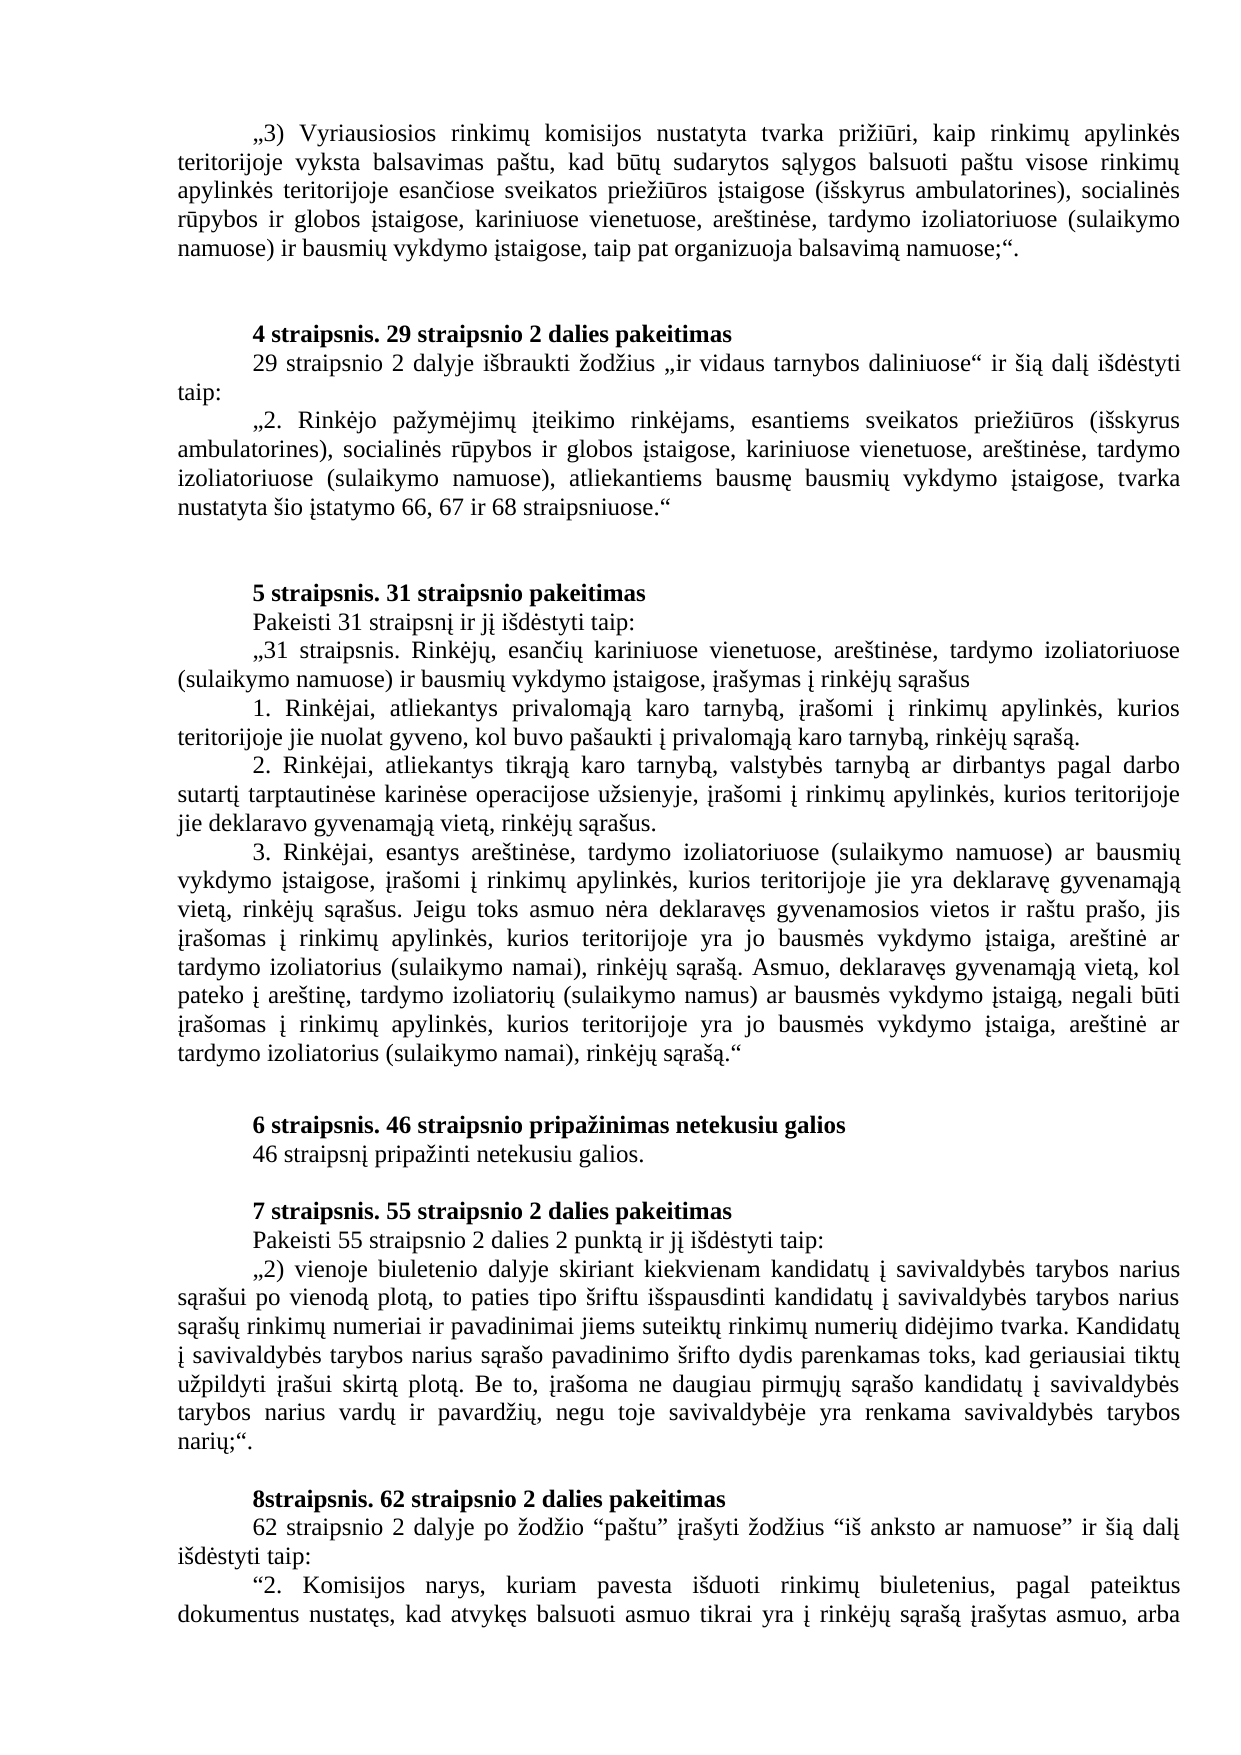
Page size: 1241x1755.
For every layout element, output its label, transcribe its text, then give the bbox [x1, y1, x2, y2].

text 4 straipsnis. 29 straipsnio 2 dalies pakeitimas [177, 319, 1181, 348]
text 5 straipsnis. 31 straipsnio pakeitimas [177, 578, 1181, 607]
text 1. Rinkėjai, atliekantys privalomąją karo tarnybą, įrašomi į rinkimų apylinkės, kurios teritorijoje jie nuolat gyveno, kol buvo pašaukti į privalomąją karo tarnybą, rinkėjų sąrašą. [177, 693, 1181, 751]
text 7 straipsnis. 55 straipsnio 2 dalies pakeitimas [177, 1196, 1181, 1225]
text 6 straipsnis. 46 straipsnio pripažinimas netekusiu galios [177, 1110, 1181, 1139]
text Pakeisti 55 straipsnio 2 dalies 2 punktą ir jį išdėstyti taip: [177, 1225, 1181, 1254]
text „3) Vyriausiosios rinkimų komisijos nustatyta tvarka prižiūri, kaip rinkimų apylinkės teritorijoje vyksta balsavimas paštu, kad būtų sudarytos sąlygos balsuoti paštu visose rinkimų apylinkės teritorijoje esančiose sveikatos priežiūros įstaigose (išskyrus ambulatorines), socialinės rūpybos ir globos įstaigose, kariniuose vienetuose, areštinėse, tardymo izoliatoriuose (sulaikymo namuose) ir bausmių vykdymo įstaigose, taip pat organizuoja balsavimą namuose;“. [177, 118, 1181, 262]
text 2. Rinkėjai, atliekantys tikrąją karo tarnybą, valstybės tarnybą ar dirbantys pagal darbo sutartį tarptautinėse karinėse operacijose užsienyje, įrašomi į rinkimų apylinkės, kurios teritorijoje jie deklaravo gyvenamąją vietą, rinkėjų sąrašus. [177, 751, 1181, 837]
text 3. Rinkėjai, esantys areštinėse, tardymo izoliatoriuose (sulaikymo namuose) ar bausmių vykdymo įstaigose, įrašomi į rinkimų apylinkės, kurios teritorijoje jie yra deklaravę gyvenamąją vietą, rinkėjų sąrašus. Jeigu toks asmuo nėra deklaravęs gyvenamosios vietos ir raštu prašo, jis įrašomas į rinkimų apylinkės, kurios teritorijoje yra jo bausmės vykdymo įstaiga, areštinė ar tardymo izoliatorius (sulaikymo namai), rinkėjų sąrašą. Asmuo, deklaravęs gyvenamąją vietą, kol pateko į areštinę, tardymo izoliatorių (sulaikymo namus) ar bausmės vykdymo įstaigą, negali būti įrašomas į rinkimų apylinkės, kurios teritorijoje yra jo bausmės vykdymo įstaiga, areštinė ar tardymo izoliatorius (sulaikymo namai), rinkėjų sąrašą.“ [177, 837, 1181, 1067]
text 62 straipsnio 2 dalyje po žodžio “paštu” įrašyti žodžius “iš anksto ar namuose” ir šią dalį išdėstyti taip: [177, 1512, 1181, 1570]
text 8straipsnis. 62 straipsnio 2 dalies pakeitimas [177, 1484, 1181, 1512]
text Pakeisti 31 straipsnį ir jį išdėstyti taip: [177, 607, 1181, 636]
text “2. Komisijos narys, kuriam pavesta išduoti rinkimų biuletenius, pagal pateiktus dokumentus nustatęs, kad atvykęs balsuoti asmuo tikrai yra į rinkėjų sąrašą įrašytas asmuo, arba [177, 1570, 1181, 1627]
text „2) vienoje biuletenio dalyje skiriant kiekvienam kandidatų į savivaldybės tarybos narius sąrašui po vienodą plotą, to paties tipo šriftu išspausdinti kandidatų į savivaldybės tarybos narius sąrašų rinkimų numeriai ir pavadinimai jiems suteiktų rinkimų numerių didėjimo tvarka. Kandidatų į savivaldybės tarybos narius sąrašo pavadinimo šrifto dydis parenkamas toks, kad geriausiai tiktų užpildyti įrašui skirtą plotą. Be to, įrašoma ne daugiau pirmųjų sąrašo kandidatų į savivaldybės tarybos narius vardų ir pavardžių, negu toje savivaldybėje yra renkama savivaldybės tarybos narių;“. [177, 1254, 1181, 1455]
text 29 straipsnio 2 dalyje išbraukti žodžius „ir vidaus tarnybos daliniuose“ ir šią dalį išdėstyti taip: [177, 348, 1181, 406]
text „31 straipsnis. Rinkėjų, esančių kariniuose vienetuose, areštinėse, tardymo izoliatoriuose (sulaikymo namuose) ir bausmių vykdymo įstaigose, įrašymas į rinkėjų sąrašus [177, 636, 1181, 693]
text 46 straipsnį pripažinti netekusiu galios. [177, 1139, 1181, 1167]
text „2. Rinkėjo pažymėjimų įteikimo rinkėjams, esantiems sveikatos priežiūros (išskyrus ambulatorines), socialinės rūpybos ir globos įstaigose, kariniuose vienetuose, areštinėse, tardymo izoliatoriuose (sulaikymo namuose), atliekantiems bausmę bausmių vykdymo įstaigose, tvarka nustatyta šio įstatymo 66, 67 ir 68 straipsniuose.“ [177, 406, 1181, 521]
